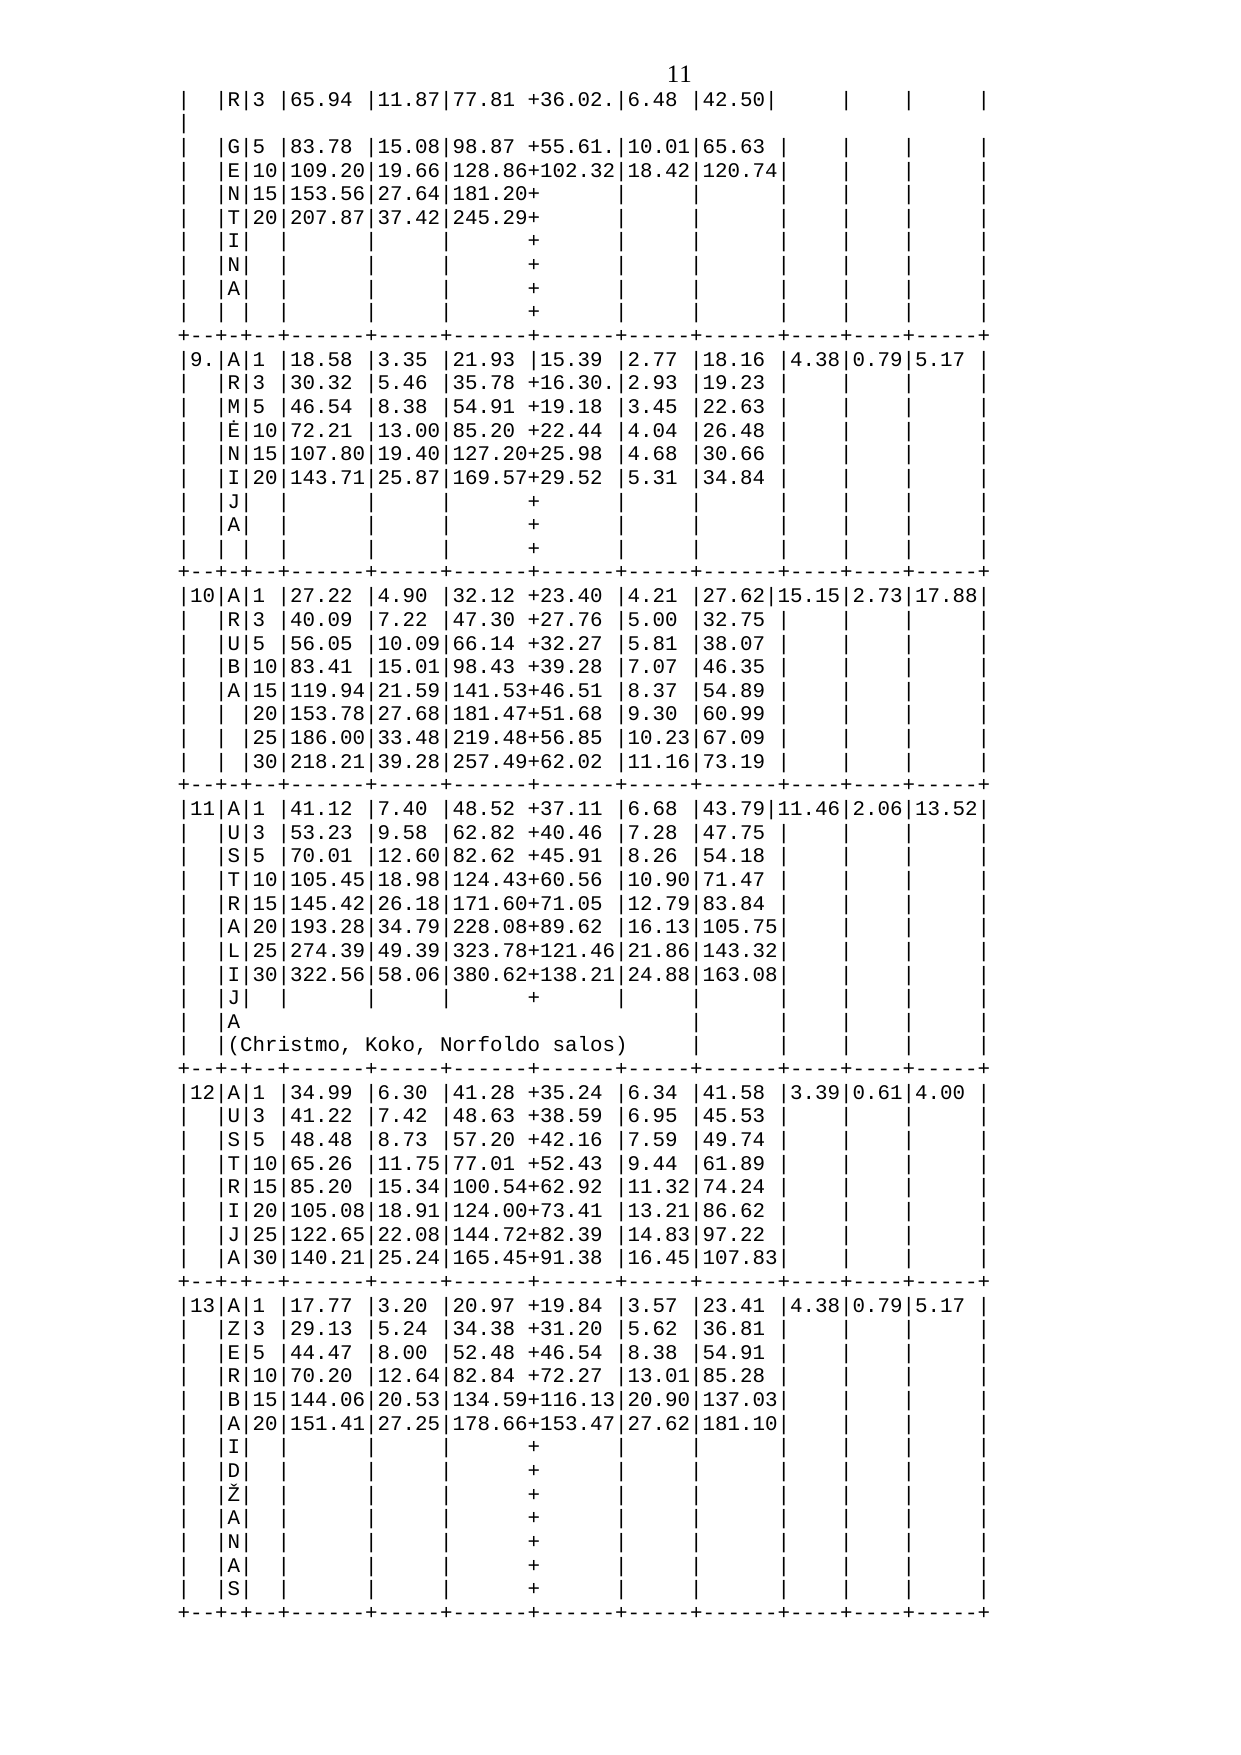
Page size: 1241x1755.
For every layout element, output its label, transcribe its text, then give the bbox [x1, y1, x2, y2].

text | |R|15|85.20 |15.34|100.54+62.92 |11.32|74.24 | | | | [177, 1176, 1181, 1200]
text +--+-+--+------+-----+------+------+-----+------+----+----+-----+ [177, 1271, 1181, 1294]
text | | | | | | + | | | | | | [177, 538, 1181, 562]
text | |B|15|144.06|20.53|134.59+116.13|20.90|137.03| | | | [177, 1389, 1181, 1413]
text | |I|30|322.56|58.06|380.62+138.21|24.88|163.08| | | | [177, 963, 1181, 987]
text | |A|20|151.41|27.25|178.66+153.47|27.62|181.10| | | | [177, 1413, 1181, 1436]
text | |R|10|70.20 |12.64|82.84 +72.27 |13.01|85.28 | | | | [177, 1366, 1181, 1389]
text | |U|5 |56.05 |10.09|66.14 +32.27 |5.81 |38.07 | | | | [177, 632, 1181, 656]
text | |G|5 |83.78 |15.08|98.87 +55.61.|10.01|65.63 | | | | [177, 136, 1181, 159]
text | |A|20|193.28|34.79|228.08+89.62 |16.13|105.75| | | | [177, 916, 1181, 940]
text +--+-+--+------+-----+------+------+-----+------+----+----+-----+ [177, 325, 1181, 349]
text +--+-+--+------+-----+------+------+-----+------+----+----+-----+ [177, 1058, 1181, 1082]
text | | |25|186.00|33.48|219.48+56.85 |10.23|67.09 | | | | [177, 727, 1181, 751]
text | |J|25|122.65|22.08|144.72+82.39 |14.83|97.22 | | | | [177, 1224, 1181, 1247]
text | |B|10|83.41 |15.01|98.43 +39.28 |7.07 |46.35 | | | | [177, 656, 1181, 680]
text +--+-+--+------+-----+------+------+-----+------+----+----+-----+ [177, 1602, 1181, 1626]
text | |E|5 |44.47 |8.00 |52.48 +46.54 |8.38 |54.91 | | | | [177, 1342, 1181, 1366]
text |12|A|1 |34.99 |6.30 |41.28 +35.24 |6.34 |41.58 |3.39|0.61|4.00 | [177, 1082, 1181, 1105]
text | |U|3 |53.23 |9.58 |62.82 +40.46 |7.28 |47.75 | | | | [177, 822, 1181, 845]
text | |N| | | | + | | | | | | [177, 254, 1181, 278]
text | |A| | | | + | | | | | | [177, 1507, 1181, 1531]
text | |A | | | | | [177, 1011, 1181, 1034]
text |9.|A|1 |18.58 |3.35 |21.93 |15.39 |2.77 |18.16 |4.38|0.79|5.17 | [177, 349, 1181, 372]
text | |R|3 |40.09 |7.22 |47.30 +27.76 |5.00 |32.75 | | | | [177, 609, 1181, 632]
text | |J| | | | + | | | | | | [177, 491, 1181, 514]
text | |T|10|65.26 |11.75|77.01 +52.43 |9.44 |61.89 | | | | [177, 1153, 1181, 1176]
text |10|A|1 |27.22 |4.90 |32.12 +23.40 |4.21 |27.62|15.15|2.73|17.88| [177, 585, 1181, 609]
text | |I|20|105.08|18.91|124.00+73.41 |13.21|86.62 | | | | [177, 1200, 1181, 1224]
text | |(Christmo, Koko, Norfoldo salos) | | | | | [177, 1034, 1181, 1058]
text | | | | | | + | | | | | | [177, 301, 1181, 325]
text | |R|3 |65.94 |11.87|77.81 +36.02.|6.48 |42.50| | | | [177, 89, 1181, 112]
text | |R|3 |30.32 |5.46 |35.78 +16.30.|2.93 |19.23 | | | | [177, 372, 1181, 396]
text | |Ė|10|72.21 |13.00|85.20 +22.44 |4.04 |26.48 | | | | [177, 420, 1181, 443]
text | |A| | | | + | | | | | | [177, 514, 1181, 538]
text | |R|15|145.42|26.18|171.60+71.05 |12.79|83.84 | | | | [177, 893, 1181, 916]
text | |A| | | | + | | | | | | [177, 278, 1181, 301]
text | |N|15|153.56|27.64|181.20+ | | | | | | [177, 183, 1181, 207]
text | | |30|218.21|39.28|257.49+62.02 |11.16|73.19 | | | | [177, 751, 1181, 774]
text | |T|20|207.87|37.42|245.29+ | | | | | | [177, 207, 1181, 231]
text | |U|3 |41.22 |7.42 |48.63 +38.59 |6.95 |45.53 | | | | [177, 1105, 1181, 1129]
text | |M|5 |46.54 |8.38 |54.91 +19.18 |3.45 |22.63 | | | | [177, 396, 1181, 420]
text | |S|5 |70.01 |12.60|82.62 +45.91 |8.26 |54.18 | | | | [177, 845, 1181, 869]
text | |D| | | | + | | | | | | [177, 1460, 1181, 1484]
text | |A|30|140.21|25.24|165.45+91.38 |16.45|107.83| | | | [177, 1247, 1181, 1271]
text | [177, 112, 1181, 136]
text | |J| | | | + | | | | | | [177, 987, 1181, 1011]
text +--+-+--+------+-----+------+------+-----+------+----+----+-----+ [177, 774, 1181, 798]
text | |T|10|105.45|18.98|124.43+60.56 |10.90|71.47 | | | | [177, 869, 1181, 893]
text | |A|15|119.94|21.59|141.53+46.51 |8.37 |54.89 | | | | [177, 680, 1181, 703]
text | |I| | | | + | | | | | | [177, 1436, 1181, 1460]
text | |I|20|143.71|25.87|169.57+29.52 |5.31 |34.84 | | | | [177, 467, 1181, 491]
text | | |20|153.78|27.68|181.47+51.68 |9.30 |60.99 | | | | [177, 703, 1181, 727]
text | |A| | | | + | | | | | | [177, 1555, 1181, 1578]
text | |N| | | | + | | | | | | [177, 1531, 1181, 1555]
text | |Ž| | | | + | | | | | | [177, 1484, 1181, 1507]
text |11|A|1 |41.12 |7.40 |48.52 +37.11 |6.68 |43.79|11.46|2.06|13.52| [177, 798, 1181, 822]
text |13|A|1 |17.77 |3.20 |20.97 +19.84 |3.57 |23.41 |4.38|0.79|5.17 | [177, 1294, 1181, 1318]
text | |N|15|107.80|19.40|127.20+25.98 |4.68 |30.66 | | | | [177, 443, 1181, 467]
text | |Z|3 |29.13 |5.24 |34.38 +31.20 |5.62 |36.81 | | | | [177, 1318, 1181, 1342]
text | |I| | | | + | | | | | | [177, 231, 1181, 254]
text | |S|5 |48.48 |8.73 |57.20 +42.16 |7.59 |49.74 | | | | [177, 1129, 1181, 1153]
text | |L|25|274.39|49.39|323.78+121.46|21.86|143.32| | | | [177, 940, 1181, 963]
text | |E|10|109.20|19.66|128.86+102.32|18.42|120.74| | | | [177, 159, 1181, 183]
text | |S| | | | + | | | | | | [177, 1578, 1181, 1602]
text +--+-+--+------+-----+------+------+-----+------+----+----+-----+ [177, 562, 1181, 585]
